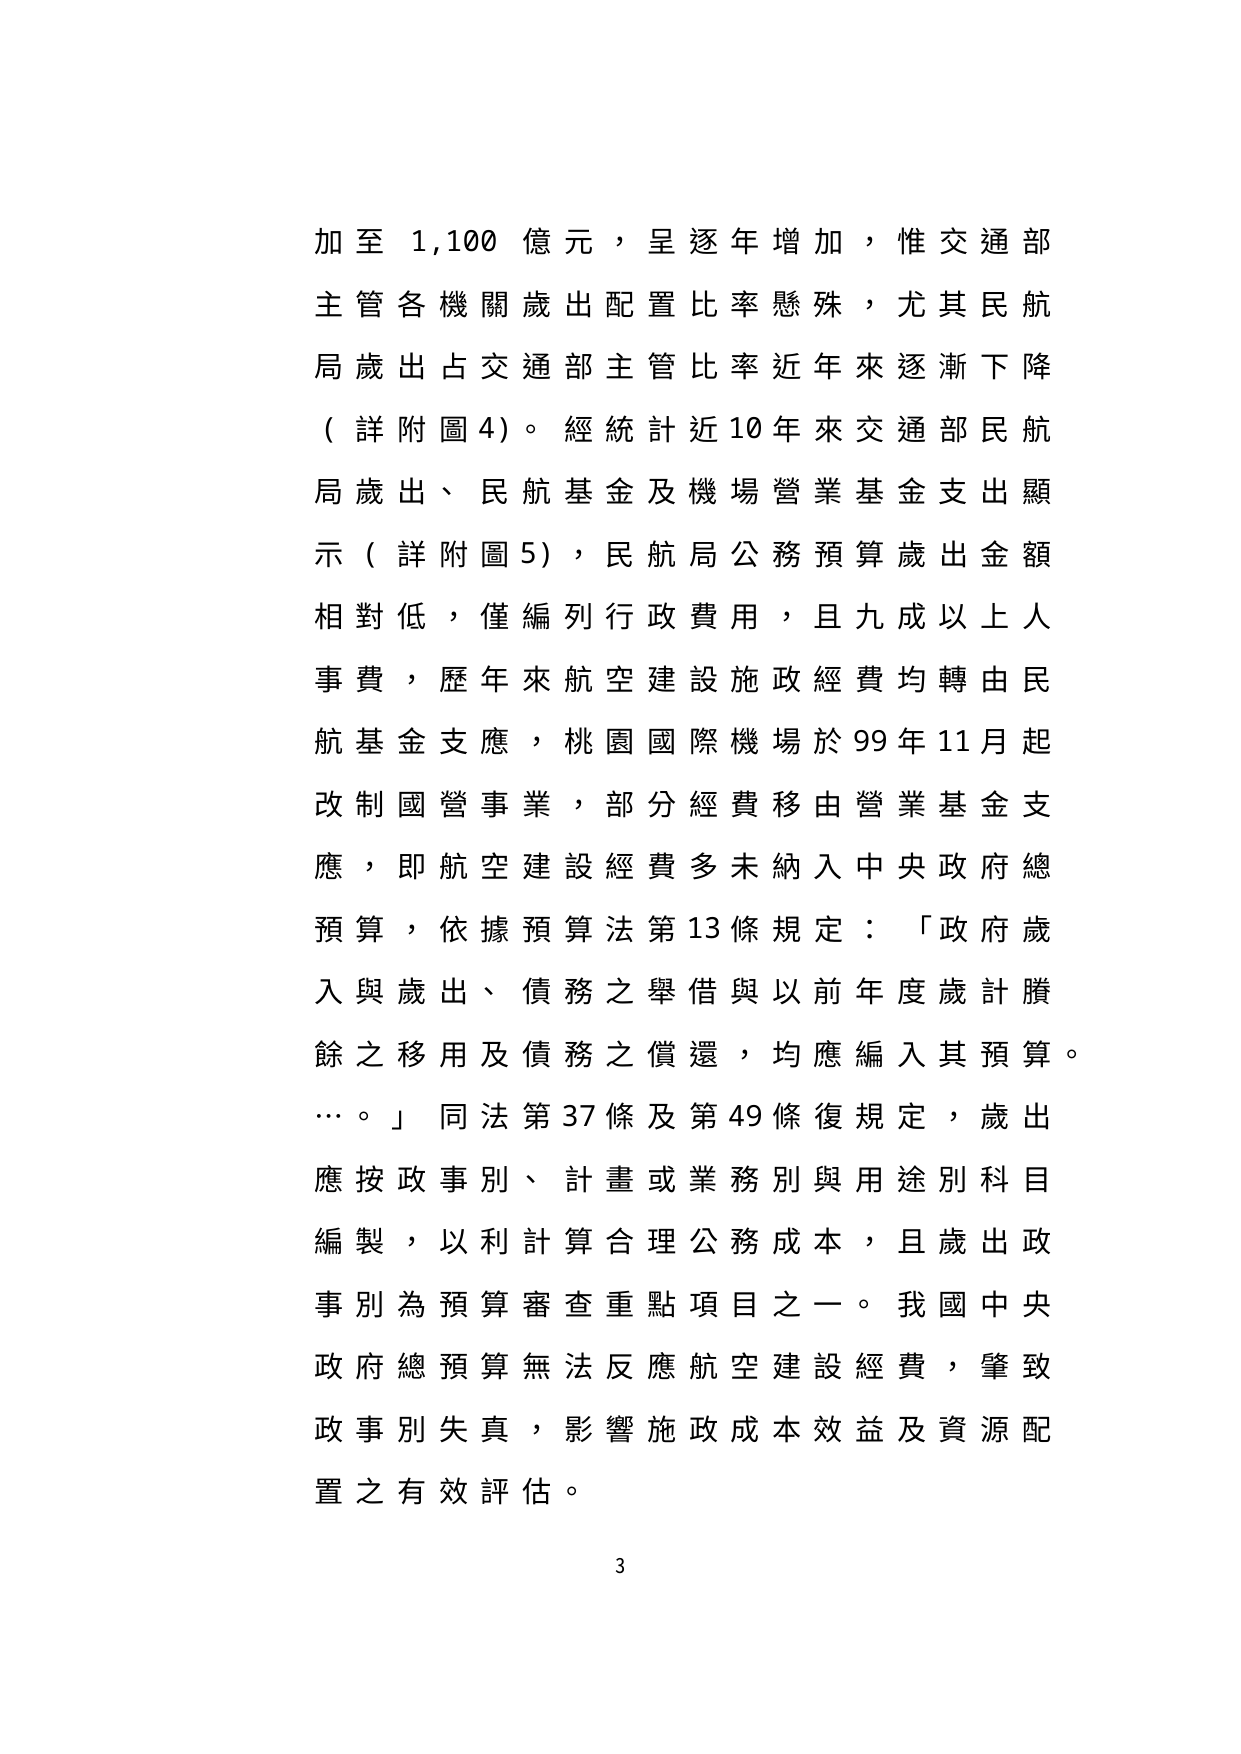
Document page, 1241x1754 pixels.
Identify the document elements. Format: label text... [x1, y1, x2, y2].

text 中央政府總預算歲出之交通支出，主要集中於交通部，交通部主管94年度歲出決算數755億元，至103年度法定預算數增加至1,100億元，呈逐年增加，惟交通部主管各機關歲出配置比率懸殊，尤其民航局歲出占交通部主管比率近年來逐漸下降(詳附圖4)。經統計近10年來交通部民航局歲出、民航基金及機場營業基金支出顯示(詳附圖5)，民航局公務預算歲出金額相對低，僅編列行政費用，且九成以上人事費，歷年來航空建設施政經費均轉由民航基金支應，桃園國際機場於99年11月起改制國營事業，部分經費移由營業基金支應，即航空建設經費多未納入中央政府總預算，依據預算法第13條規定：「政府歲入與歲出、債務之舉借與以前年度歲計賸餘之移用及債務之償還，均應編入其預算。…。」同法第37條及第49條復規定，歲出應按政事別、計畫或業務別與用途別科目編製，以利計算合理公務成本，且歲出政事別為預算審查重點項目之一。我國中央政府總預算無法反應航空建設經費，肇致政事別失真，影響施政成本效益及資源配置之有效評估。 [271, 198, 1058, 1511]
